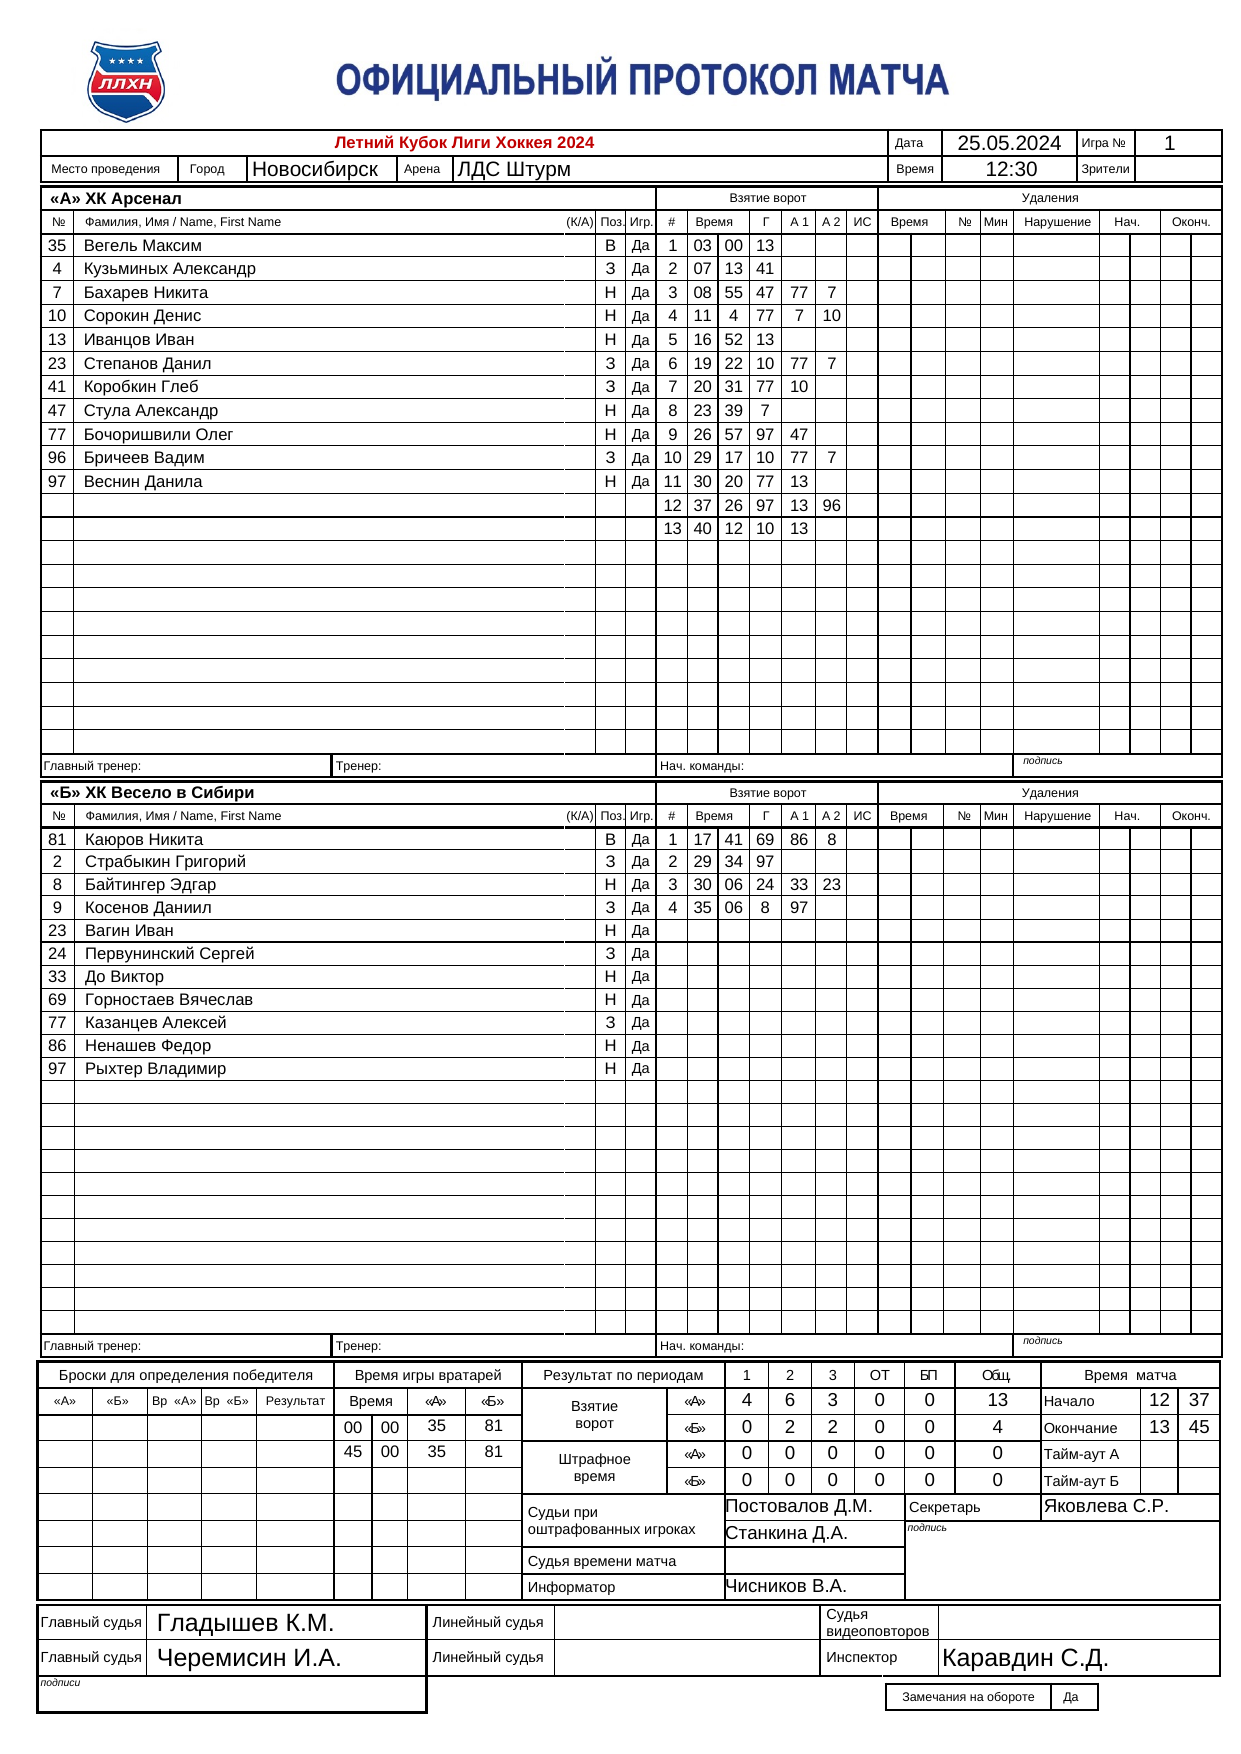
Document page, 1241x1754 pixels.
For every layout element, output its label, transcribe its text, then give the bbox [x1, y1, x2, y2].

table_cell Да [626, 328, 655, 351]
table_cell 1 [657, 235, 687, 256]
table_cell [42, 636, 73, 658]
table_header Удаления [879, 188, 1221, 209]
table_cell Линейный судья [428, 1606, 554, 1639]
table_cell [879, 1127, 910, 1149]
table_cell [1192, 1012, 1221, 1033]
table_cell [1161, 850, 1190, 872]
table_cell 00 [719, 235, 749, 256]
table_cell Страбыкин Григорий [75, 850, 564, 872]
table_cell [879, 659, 910, 682]
table_cell Вегель Максим [74, 235, 564, 256]
table_cell [1014, 659, 1099, 682]
table_cell [1161, 565, 1190, 587]
table_cell [1100, 281, 1129, 303]
table_cell Новосибирск [248, 157, 396, 181]
table_cell [750, 1035, 781, 1057]
table_cell [719, 1196, 749, 1218]
table_cell 77 [750, 376, 781, 398]
table_cell Фамилия, Имя / Name, First Name [75, 805, 565, 826]
table_cell [1131, 920, 1160, 941]
table_cell [719, 1219, 749, 1241]
table_cell [816, 920, 846, 941]
table_cell [912, 541, 945, 564]
table_cell Н [596, 989, 625, 1011]
table_cell З [596, 896, 625, 918]
table_cell [944, 1058, 980, 1079]
table_cell [1131, 989, 1160, 1011]
table_cell [1141, 1468, 1177, 1493]
table_cell [626, 612, 655, 634]
table_cell [981, 1127, 1013, 1149]
table_cell [847, 423, 877, 445]
table_cell [912, 399, 945, 422]
table_cell [1161, 494, 1190, 516]
table_cell [657, 1242, 687, 1264]
table_cell [912, 659, 945, 682]
table_cell [912, 565, 945, 587]
table_cell [565, 1150, 595, 1172]
table_cell [1161, 989, 1190, 1011]
table_cell [408, 1494, 465, 1520]
table_cell 31 [719, 376, 749, 398]
table_cell «А» [39, 1389, 92, 1413]
table_cell [1192, 305, 1221, 327]
table_cell [148, 1574, 201, 1599]
table_cell 33 [42, 966, 74, 987]
table_cell 4 [657, 896, 687, 918]
table_cell [565, 281, 595, 303]
table_cell [1014, 943, 1099, 964]
table_cell [750, 1150, 781, 1172]
table_cell [1100, 989, 1129, 1011]
table_cell 8 [657, 399, 687, 422]
table_cell [981, 612, 1013, 634]
table_cell [148, 1521, 201, 1546]
table_cell [981, 235, 1013, 256]
table_cell [1161, 352, 1190, 374]
table_cell [1161, 1288, 1190, 1310]
table_cell Рыхтер Владимир [75, 1058, 564, 1079]
table_cell [1131, 376, 1160, 398]
table_cell [946, 446, 980, 469]
table_cell Арена [398, 157, 452, 181]
table_cell [75, 1265, 564, 1287]
table_cell [1100, 1081, 1129, 1103]
table_cell [1014, 257, 1099, 280]
table_cell [782, 850, 815, 872]
table_cell 16 [688, 328, 717, 351]
table_cell [1161, 1058, 1190, 1079]
table_cell [782, 1150, 815, 1172]
table_cell [879, 1242, 910, 1264]
table_cell [74, 494, 564, 516]
table_cell [944, 966, 980, 987]
table_cell [1100, 1265, 1129, 1287]
table_cell [466, 1574, 521, 1599]
table_cell Нач. [1100, 805, 1160, 826]
table_cell [981, 1265, 1013, 1287]
table_cell [565, 1242, 595, 1264]
table_cell [1192, 541, 1221, 564]
table_cell [719, 1150, 749, 1172]
table_cell [719, 966, 749, 987]
table_cell [981, 730, 1013, 753]
table_cell [1014, 1265, 1099, 1287]
table_cell [981, 829, 1013, 849]
table_cell [202, 1416, 256, 1440]
table_cell [719, 1035, 749, 1057]
table_cell [883, 1677, 1220, 1681]
table_cell Нарушение [1014, 211, 1099, 233]
table_cell [981, 850, 1013, 872]
table_cell Н [596, 281, 625, 303]
table_cell [719, 943, 749, 964]
table_cell [816, 1012, 846, 1033]
table_cell [657, 1288, 687, 1310]
table_cell Станкина Д.А. [726, 1521, 904, 1546]
table_cell [1161, 1242, 1190, 1264]
table_cell [657, 636, 687, 658]
table_cell [148, 1468, 201, 1493]
table_cell [946, 257, 980, 280]
table_cell [944, 1288, 980, 1310]
table_cell [1100, 659, 1129, 682]
table_cell 81 [466, 1441, 521, 1467]
table_cell [1100, 829, 1129, 849]
table_cell Главный тренер: [42, 1335, 330, 1356]
table_cell 13 [719, 257, 749, 280]
table_cell «А» [408, 1389, 465, 1413]
table_cell [408, 1574, 465, 1599]
table_cell [1192, 494, 1221, 516]
table_cell [912, 423, 945, 445]
table_cell Судья времени матча [523, 1548, 724, 1573]
table_cell [657, 1265, 687, 1287]
table_cell 8 [750, 896, 781, 918]
table_cell [782, 1311, 815, 1333]
table_cell [657, 683, 687, 706]
table_cell 77 [782, 446, 815, 469]
table_cell 9 [42, 896, 74, 918]
table_cell 00 [373, 1441, 407, 1467]
table_cell [719, 1288, 749, 1310]
table_cell [1014, 920, 1099, 941]
table_cell Результат [257, 1389, 333, 1413]
table_cell Да [626, 989, 655, 1011]
table_cell [42, 565, 73, 587]
table_cell [847, 989, 877, 1011]
table_cell Гладышев К.М. [147, 1606, 425, 1639]
table_cell [1161, 829, 1190, 849]
table_cell Сорокин Денис [74, 305, 564, 327]
table_cell [1100, 707, 1129, 729]
table_cell [816, 683, 846, 706]
table_cell [657, 730, 687, 753]
table_cell [816, 850, 846, 872]
table_cell [719, 1265, 749, 1287]
table_cell 24 [750, 874, 781, 895]
table_cell 10 [750, 446, 781, 469]
table_cell 69 [42, 989, 74, 1011]
table_cell [782, 943, 815, 964]
table_cell [408, 1521, 465, 1546]
table_cell [981, 1219, 1013, 1241]
table_cell [816, 730, 846, 753]
table_cell [1014, 1288, 1099, 1310]
table_cell Город [179, 157, 246, 181]
table_header Летний Кубок Лиги Хоккея 2024 [42, 131, 887, 155]
table_cell [847, 588, 877, 611]
table_cell [565, 943, 595, 964]
table_cell [565, 966, 595, 987]
table_cell Место проведения [42, 157, 177, 181]
table_cell # [657, 805, 687, 826]
table_cell [1014, 446, 1099, 469]
table_cell [816, 328, 846, 351]
table_cell Веснин Данила [74, 470, 564, 493]
table_cell [1014, 588, 1099, 611]
table_cell [981, 423, 1013, 445]
table_cell [688, 943, 717, 964]
table_cell [1161, 1081, 1190, 1103]
table_cell [1161, 707, 1190, 729]
table_cell 24 [42, 943, 74, 964]
table_header Общ. [956, 1363, 1040, 1387]
table_cell 2 [812, 1415, 854, 1440]
table_cell [719, 541, 749, 564]
table_cell [847, 943, 877, 964]
table_cell [626, 588, 655, 611]
table_cell [879, 328, 910, 351]
table_cell [1161, 612, 1190, 634]
table_cell [555, 1606, 819, 1639]
table_cell 0 [905, 1415, 954, 1440]
table_cell Да [626, 850, 655, 872]
table_cell З [596, 352, 625, 374]
table_cell [912, 707, 945, 729]
table_cell [1100, 399, 1129, 422]
table_cell [74, 612, 564, 634]
table_cell [202, 1441, 256, 1467]
table_cell 97 [750, 850, 781, 872]
table_cell [847, 1265, 877, 1287]
table_header Взятие ворот [657, 188, 877, 209]
table_cell Да [626, 966, 655, 987]
table_cell «А» [668, 1389, 724, 1413]
table_cell [688, 989, 717, 1011]
table_cell Н [596, 399, 625, 422]
table_cell [944, 1104, 980, 1126]
table_cell 1 [657, 829, 687, 849]
table_cell [42, 1127, 74, 1149]
table_cell З [596, 1012, 625, 1033]
table_cell А 1 [782, 211, 815, 233]
table_cell [946, 305, 980, 327]
table_cell [1161, 470, 1190, 493]
table_cell [1192, 1035, 1221, 1057]
table_cell 0 [769, 1442, 811, 1467]
table_cell [657, 1012, 687, 1033]
table_cell [688, 1242, 717, 1264]
table_cell [257, 1494, 333, 1520]
table_cell [74, 683, 564, 706]
table_cell [1131, 730, 1160, 753]
table_cell [816, 257, 846, 280]
table_cell [879, 850, 910, 872]
table_cell 0 [855, 1389, 904, 1413]
table_cell [1131, 470, 1160, 493]
table_cell [912, 1173, 943, 1195]
table_cell [879, 352, 910, 374]
table_cell 20 [688, 376, 717, 398]
table_cell [750, 920, 781, 941]
table_cell [981, 943, 1013, 964]
table_header Броски для определения победителя [39, 1363, 333, 1387]
table_cell Н [596, 874, 625, 895]
table_cell Да [626, 352, 655, 374]
table_cell [93, 1547, 147, 1573]
table_cell 81 [466, 1416, 521, 1440]
table_header Игра № [1078, 131, 1134, 155]
table_cell [816, 1196, 846, 1218]
table_cell [1014, 1081, 1099, 1103]
table_cell 57 [719, 423, 749, 445]
table_cell № [944, 805, 980, 826]
table_cell [1161, 305, 1190, 327]
table_cell [782, 1104, 815, 1126]
table_cell [657, 1196, 687, 1218]
table_cell [946, 659, 980, 682]
table_cell [688, 565, 717, 587]
table_cell 96 [816, 494, 846, 516]
table_cell Да [626, 1035, 655, 1057]
table_cell [688, 1265, 717, 1287]
table_cell [75, 1127, 564, 1149]
table_cell [912, 1242, 943, 1264]
table_cell [816, 1288, 846, 1310]
table_cell [981, 281, 1013, 303]
table_cell [879, 966, 910, 987]
table_cell [42, 1196, 74, 1218]
table_cell [657, 659, 687, 682]
table_cell [847, 446, 877, 469]
table_cell [981, 518, 1013, 540]
table_cell [1131, 1196, 1160, 1218]
table_cell [847, 730, 877, 753]
table_cell [1161, 1196, 1190, 1218]
table_cell Инспектор [821, 1640, 938, 1675]
table_cell [912, 850, 943, 872]
table_cell [565, 1219, 595, 1241]
table_cell [466, 1468, 521, 1493]
table_cell 19 [688, 352, 717, 374]
table_cell [42, 518, 73, 540]
table_cell [688, 1173, 717, 1195]
table_cell [847, 707, 877, 729]
table_cell [1131, 612, 1160, 634]
table_cell [816, 399, 846, 422]
table_cell [946, 518, 980, 540]
table_cell 30 [688, 874, 717, 895]
table_cell [565, 565, 595, 587]
table_cell [912, 1104, 943, 1126]
table_cell [74, 636, 564, 658]
table_cell [1014, 1311, 1099, 1333]
table_cell [782, 920, 815, 941]
table_cell [816, 235, 846, 256]
table_cell [879, 518, 910, 540]
table_cell 10 [782, 376, 815, 398]
table_cell [944, 829, 980, 849]
table_cell Степанов Данил [74, 352, 564, 374]
table_cell [565, 1196, 595, 1218]
table_cell 47 [782, 423, 815, 445]
table_cell [1100, 920, 1129, 941]
table_cell [688, 966, 717, 987]
table_cell [879, 1104, 910, 1126]
table_cell [626, 1173, 655, 1195]
table_header Взятие ворот [657, 783, 877, 803]
table_cell [1131, 423, 1160, 445]
table_cell 47 [42, 399, 73, 422]
table_cell [1131, 1219, 1160, 1241]
table_cell [1100, 850, 1129, 872]
table_cell [816, 541, 846, 564]
table_cell [657, 1173, 687, 1195]
table_cell Да [626, 399, 655, 422]
table_cell [939, 1606, 1219, 1639]
table_cell [912, 683, 945, 706]
table_cell [912, 966, 943, 987]
table_cell 00 [335, 1416, 371, 1440]
table_cell [847, 1196, 877, 1218]
table_cell [39, 1574, 92, 1599]
table_cell [1192, 518, 1221, 540]
table_cell [879, 989, 910, 1011]
table_cell подпись [1014, 1335, 1221, 1356]
table_cell [912, 470, 945, 493]
table_cell Мин [981, 805, 1013, 826]
table_cell [626, 1150, 655, 1172]
table_cell [1161, 636, 1190, 658]
table_cell [1014, 1127, 1099, 1149]
table_cell Тайм-аут Б [1042, 1468, 1140, 1493]
table_cell 23 [688, 399, 717, 422]
table_cell [565, 612, 595, 634]
table_cell [257, 1521, 333, 1546]
table_cell [1131, 1242, 1160, 1264]
table_cell [42, 707, 73, 729]
table_cell [782, 1127, 815, 1149]
table_cell [816, 518, 846, 540]
table_cell [981, 1311, 1013, 1333]
table_cell № [42, 805, 74, 826]
table_cell [750, 1081, 781, 1103]
table_cell [1100, 235, 1129, 256]
table_cell [1100, 1219, 1129, 1241]
table_cell ИС [847, 211, 877, 233]
table_cell [1100, 1035, 1129, 1057]
table_cell [596, 707, 625, 729]
table_cell [816, 612, 846, 634]
table_cell [1161, 1311, 1190, 1333]
table_cell 96 [42, 446, 73, 469]
table_cell [688, 1219, 717, 1241]
table_cell В [596, 235, 625, 256]
table_cell Н [596, 1035, 625, 1057]
table_cell Да [626, 874, 655, 895]
table_cell 26 [688, 423, 717, 445]
table_cell [74, 707, 564, 729]
table_cell [750, 588, 781, 611]
table_cell [1014, 1219, 1099, 1241]
table_cell [565, 1265, 595, 1287]
table_cell [596, 518, 625, 540]
table_cell [847, 541, 877, 564]
table_cell 4 [956, 1415, 1040, 1440]
table_cell 0 [956, 1442, 1040, 1467]
table_cell 23 [816, 874, 846, 895]
table_header 2 [769, 1363, 811, 1387]
table_cell 86 [42, 1035, 74, 1057]
table_cell ИС [847, 805, 877, 826]
table_cell 6 [769, 1389, 811, 1413]
table_cell [1161, 1219, 1190, 1241]
table_cell [565, 707, 595, 729]
table_cell [42, 1219, 74, 1241]
table_cell [1161, 966, 1190, 987]
table_cell [565, 1311, 595, 1333]
table_cell [1014, 565, 1099, 587]
table_cell [596, 1196, 625, 1218]
table_cell З [596, 850, 625, 872]
table_cell [1179, 1441, 1219, 1467]
table_cell 37 [1179, 1389, 1219, 1413]
table_cell [946, 565, 980, 587]
table_cell 22 [719, 352, 749, 374]
table_cell Вр «А» [148, 1389, 201, 1413]
table_cell [1014, 683, 1099, 706]
table_cell [816, 376, 846, 398]
table_cell [782, 1288, 815, 1310]
table_cell [202, 1468, 256, 1493]
table_cell [657, 989, 687, 1011]
table_cell [816, 659, 846, 682]
table_cell 77 [42, 423, 73, 445]
table_cell [816, 896, 846, 918]
table_cell 12 [1141, 1389, 1177, 1413]
table_cell [1161, 588, 1190, 611]
table_cell «Б» [668, 1468, 724, 1493]
table_cell [688, 920, 717, 941]
table_header БП [905, 1363, 954, 1387]
table_cell [626, 541, 655, 564]
table_cell [202, 1494, 256, 1520]
table_cell [1161, 541, 1190, 564]
table_cell [1014, 376, 1099, 398]
table_cell [1192, 376, 1221, 398]
table_cell Да [626, 446, 655, 469]
table_cell [816, 707, 846, 729]
table_cell 97 [750, 423, 781, 445]
table_cell [816, 1265, 846, 1287]
table_cell [75, 1196, 564, 1218]
table_cell 0 [905, 1442, 954, 1467]
table_cell «А» [668, 1442, 724, 1467]
table_cell Время [879, 805, 943, 826]
table_cell [1131, 1081, 1160, 1103]
table_cell [1161, 328, 1190, 351]
table_cell [75, 1104, 564, 1126]
table_cell [42, 730, 73, 753]
table_cell [565, 328, 595, 351]
table_cell [1192, 446, 1221, 469]
table_cell [750, 659, 781, 682]
table_cell [335, 1468, 371, 1493]
table_cell [981, 966, 1013, 987]
table_cell [944, 1196, 980, 1218]
table_header Дата [889, 131, 941, 155]
table_cell [847, 1012, 877, 1033]
table_cell 7 [657, 376, 687, 398]
table_cell 10 [750, 518, 781, 540]
table_cell 3 [812, 1389, 854, 1413]
table_cell [847, 1150, 877, 1172]
table_cell [912, 989, 943, 1011]
table_cell [657, 541, 687, 564]
table_cell [912, 1150, 943, 1172]
table_cell [944, 943, 980, 964]
table_cell [1014, 352, 1099, 374]
table_cell [565, 399, 595, 422]
table_cell [42, 683, 73, 706]
table_cell [1100, 730, 1129, 753]
table_cell 45 [1179, 1415, 1219, 1440]
table_cell [1161, 399, 1190, 422]
table_cell Н [596, 920, 625, 941]
table_cell Секретарь [906, 1495, 1040, 1520]
table_cell З [596, 446, 625, 469]
table_cell [944, 989, 980, 1011]
table_cell [565, 1173, 595, 1195]
table_cell [1014, 1035, 1099, 1057]
table_cell Черемисин И.А. [147, 1640, 425, 1675]
table_cell [42, 1104, 74, 1126]
table_cell # [657, 211, 687, 233]
table_cell [93, 1416, 147, 1440]
table_cell 10 [816, 305, 846, 327]
table_cell [946, 612, 980, 634]
table_cell [626, 1311, 655, 1333]
table_cell 08 [688, 281, 717, 303]
table_cell [912, 943, 943, 964]
table_cell [1161, 730, 1190, 753]
table_cell [879, 896, 910, 918]
table_cell Нач. команды: [657, 755, 1012, 776]
table_cell [847, 1104, 877, 1126]
table_cell Поз. [596, 805, 625, 826]
table_cell (К/А) [565, 805, 595, 826]
table_cell [847, 257, 877, 280]
table_cell [1131, 1265, 1160, 1287]
table_cell 7 [782, 305, 815, 327]
table_cell [719, 636, 749, 658]
table_cell [719, 707, 749, 729]
table_cell [912, 1265, 943, 1287]
table_cell [944, 1219, 980, 1241]
table_cell [657, 1081, 687, 1103]
table_cell [1131, 446, 1160, 469]
table_cell [1100, 966, 1129, 987]
table_cell [782, 707, 815, 729]
table_cell [565, 1081, 595, 1103]
table_cell Бочоришвили Олег [74, 423, 564, 445]
table_cell Судья видеоповторов [821, 1606, 938, 1639]
table_cell Фамилия, Имя / Name, First Name [74, 211, 565, 233]
table_cell [719, 659, 749, 682]
table_cell [257, 1441, 333, 1467]
table_cell [1192, 1058, 1221, 1079]
table_cell [1161, 874, 1190, 895]
table_cell [782, 1081, 815, 1103]
table_cell [1100, 896, 1129, 918]
table_cell [1100, 1311, 1129, 1333]
table_cell [565, 541, 595, 564]
table_cell 12 [719, 518, 749, 540]
table_cell [1014, 328, 1099, 351]
table_cell [912, 636, 945, 658]
table_header Время матча [1042, 1363, 1219, 1387]
table_cell 4 [719, 305, 749, 327]
table_cell [1100, 446, 1129, 469]
table_cell [946, 730, 980, 753]
table_cell «Б» [668, 1415, 724, 1440]
table_cell [688, 612, 717, 634]
table_cell Время [335, 1389, 407, 1413]
table_cell [750, 612, 781, 634]
table_cell [1192, 966, 1221, 987]
table_cell [1192, 636, 1221, 658]
table_cell [39, 1494, 92, 1520]
table_cell 35 [408, 1441, 465, 1467]
table_cell [565, 588, 595, 611]
table_cell [93, 1468, 147, 1493]
table_cell 7 [816, 281, 846, 303]
table_cell [750, 943, 781, 964]
table_cell 47 [750, 281, 781, 303]
table_cell [782, 1058, 815, 1079]
table_cell [596, 636, 625, 658]
table_cell 35 [408, 1416, 465, 1440]
table_cell № [946, 211, 980, 233]
table_cell [1131, 328, 1160, 351]
table_cell 40 [688, 518, 717, 540]
table_cell [1131, 683, 1160, 706]
table_cell [148, 1494, 201, 1520]
table_cell Взятие ворот [523, 1389, 666, 1440]
table_cell [944, 896, 980, 918]
table_cell [626, 494, 655, 516]
table_cell [565, 850, 595, 872]
table_cell [1192, 235, 1221, 256]
table_cell [1131, 1173, 1160, 1195]
table_cell [912, 376, 945, 398]
table_cell 0 [905, 1468, 954, 1493]
table_cell [750, 1196, 781, 1218]
table_cell 41 [719, 829, 749, 849]
table_cell [1131, 874, 1160, 895]
table_cell [782, 257, 815, 280]
table_cell [1141, 1441, 1177, 1467]
table_cell [596, 1150, 625, 1172]
table_cell [657, 612, 687, 634]
table_cell 52 [719, 328, 749, 351]
table_cell 7 [42, 281, 73, 303]
table_cell Горностаев Вячеслав [75, 989, 564, 1011]
table_cell [657, 588, 687, 611]
table_cell [750, 1012, 781, 1033]
table_cell [657, 1058, 687, 1079]
table_cell [688, 1150, 717, 1172]
table_cell [1100, 1104, 1129, 1126]
table_cell [657, 707, 687, 729]
table_cell [1161, 1104, 1190, 1126]
table_cell 10 [657, 446, 687, 469]
table_cell [946, 470, 980, 493]
table_header ОТ [855, 1363, 904, 1387]
table_cell Да [626, 305, 655, 327]
table_cell [750, 1058, 781, 1079]
table_cell [626, 1288, 655, 1310]
table_cell 45 [335, 1441, 371, 1467]
table_cell [879, 305, 910, 327]
table_cell [626, 1081, 655, 1103]
table_cell [596, 612, 625, 634]
table_cell [1014, 541, 1099, 564]
table_cell 77 [750, 305, 781, 327]
table_cell [626, 707, 655, 729]
table_cell [782, 1196, 815, 1218]
table_cell [1131, 1127, 1160, 1149]
table_cell [719, 683, 749, 706]
table_cell А 1 [782, 805, 815, 826]
table_cell [1192, 829, 1221, 849]
table_cell [1131, 1150, 1160, 1172]
table_cell [1100, 1150, 1129, 1172]
table_cell [1131, 399, 1160, 422]
table_cell [879, 1081, 910, 1103]
table_cell 3 [657, 874, 687, 895]
table_cell [688, 707, 717, 729]
table_cell [912, 896, 943, 918]
table_cell [1192, 612, 1221, 634]
table_cell 41 [750, 257, 781, 280]
table_cell [42, 1311, 74, 1333]
table_header Замечания на обороте [887, 1685, 1050, 1709]
table_cell [1100, 376, 1129, 398]
table_cell [1100, 1127, 1129, 1149]
table_cell [912, 829, 943, 849]
table_cell [981, 305, 1013, 327]
table_cell [1131, 829, 1160, 849]
table_cell [847, 399, 877, 422]
table_cell [912, 588, 945, 611]
table_cell [1161, 1265, 1190, 1287]
table_cell [565, 874, 595, 895]
table_cell [782, 399, 815, 422]
table_cell [879, 470, 910, 493]
table_cell [782, 612, 815, 634]
table_cell [1100, 874, 1129, 895]
table_cell [879, 1058, 910, 1079]
table_cell [657, 966, 687, 987]
table_cell Главный тренер: [42, 755, 330, 776]
table_cell [944, 1012, 980, 1033]
table_cell [1161, 1173, 1190, 1195]
table_cell [257, 1547, 333, 1573]
table_cell [879, 1288, 910, 1310]
table_cell [782, 1242, 815, 1264]
table_cell Байтингер Эдгар [75, 874, 564, 895]
table_cell [148, 1547, 201, 1573]
table_cell 4 [42, 257, 73, 280]
table_cell [912, 281, 945, 303]
table_cell [1192, 1311, 1221, 1333]
table_cell [782, 541, 815, 564]
table_cell [782, 235, 815, 256]
table_cell 3 [657, 281, 687, 303]
table_cell [1014, 399, 1099, 422]
table_cell 13 [42, 328, 73, 351]
table_cell [847, 1242, 877, 1264]
table_cell [981, 399, 1013, 422]
table_cell Время [688, 805, 749, 826]
table_cell [981, 1104, 1013, 1126]
table_cell [565, 235, 595, 256]
table_cell [912, 920, 943, 941]
table_cell [596, 1265, 625, 1287]
table_cell [626, 1127, 655, 1149]
table_cell [981, 1058, 1013, 1079]
table_cell [626, 518, 655, 540]
table_cell [719, 1173, 749, 1195]
table_cell 81 [42, 829, 74, 849]
table_cell [1014, 281, 1099, 303]
table_cell [373, 1547, 407, 1573]
table_cell [555, 1640, 819, 1675]
table_cell 06 [719, 896, 749, 918]
table_cell [816, 1058, 846, 1079]
table_cell [565, 1058, 595, 1079]
table_cell [847, 328, 877, 351]
table_cell З [596, 943, 625, 964]
table_cell [1192, 1219, 1221, 1241]
table_cell [1192, 1288, 1221, 1310]
table_cell [1192, 1127, 1221, 1149]
table_cell 69 [750, 829, 781, 849]
table_cell [946, 494, 980, 516]
table_cell [42, 612, 73, 634]
table_cell [912, 1196, 943, 1218]
table_cell [466, 1547, 521, 1573]
table_cell [750, 636, 781, 658]
table_cell [726, 1548, 904, 1573]
table_cell 9 [657, 423, 687, 445]
table_cell [626, 1104, 655, 1126]
table_cell [750, 1127, 781, 1149]
table_cell [1192, 1104, 1221, 1126]
table_cell [1014, 1242, 1099, 1264]
table_cell А 2 [816, 211, 846, 233]
table_cell [1161, 423, 1190, 445]
table_cell [1100, 305, 1129, 327]
table_cell 00 [373, 1416, 407, 1440]
table_cell [565, 494, 595, 516]
table_cell 7 [816, 446, 846, 469]
table_cell [596, 1173, 625, 1195]
table_cell [1100, 328, 1129, 351]
table_cell [1100, 612, 1129, 634]
table_cell [1099, 1682, 1220, 1711]
table_cell [946, 281, 980, 303]
table_cell [981, 1242, 1013, 1264]
table_cell 0 [855, 1415, 904, 1440]
table_cell [750, 1265, 781, 1287]
table_cell [946, 352, 980, 374]
table_cell Поз. [596, 211, 625, 233]
table_cell 13 [1141, 1415, 1177, 1440]
table_cell 13 [750, 235, 781, 256]
table_cell [816, 1081, 846, 1103]
table_cell [847, 920, 877, 941]
table_cell [847, 896, 877, 918]
table_cell [1131, 707, 1160, 729]
table_cell [1014, 730, 1099, 753]
table_cell [750, 1219, 781, 1241]
table_cell [879, 588, 910, 611]
table_cell [981, 1150, 1013, 1172]
table_cell [1014, 636, 1099, 658]
table_cell Иванцов Иван [74, 328, 564, 351]
table_cell [688, 1012, 717, 1033]
table_cell [879, 943, 910, 964]
table_cell [1100, 943, 1129, 964]
table_cell 23 [42, 352, 73, 374]
table_cell подпись [1014, 755, 1221, 776]
table_cell Кузьминых Александр [74, 257, 564, 280]
table_cell [782, 1219, 815, 1241]
table_cell [750, 1104, 781, 1126]
table_cell [719, 612, 749, 634]
table_cell [912, 874, 943, 895]
table_cell [1131, 235, 1160, 256]
table_cell 35 [688, 896, 717, 918]
table_cell Яковлева С.Р. [1042, 1495, 1219, 1520]
table_cell [981, 257, 1013, 280]
table_cell [981, 328, 1013, 351]
table_cell З [596, 376, 625, 398]
table_cell [75, 1219, 564, 1241]
table_cell [1100, 1012, 1129, 1033]
table_cell [335, 1494, 371, 1520]
table_cell [847, 612, 877, 634]
table_cell [946, 328, 980, 351]
table_cell [847, 235, 877, 256]
table_cell [1100, 470, 1129, 493]
table_cell [879, 1196, 910, 1218]
table_cell [719, 565, 749, 587]
table_cell [944, 1173, 980, 1195]
table_cell [1161, 1127, 1190, 1149]
table_cell [1192, 1081, 1221, 1103]
table_cell 77 [782, 281, 815, 303]
table_cell [1100, 518, 1129, 540]
table_cell [750, 730, 781, 753]
table_cell [1014, 494, 1099, 516]
table_cell [657, 1104, 687, 1126]
table_cell 23 [42, 920, 74, 941]
table_cell [257, 1574, 333, 1599]
table_cell 35 [42, 235, 73, 256]
table_cell [626, 1219, 655, 1241]
table_cell Главный судья [39, 1606, 146, 1639]
table_cell Время [889, 157, 941, 181]
table_cell [1100, 636, 1129, 658]
table_cell [1192, 989, 1221, 1011]
table_cell [1014, 612, 1099, 634]
table_cell Оконч. [1161, 211, 1221, 233]
table_cell [946, 707, 980, 729]
table_cell Да [626, 1058, 655, 1079]
table_cell [1161, 683, 1190, 706]
table_cell [719, 1311, 749, 1333]
table_cell [596, 730, 625, 753]
table_cell [981, 446, 1013, 469]
table_cell [1192, 352, 1221, 374]
table_cell [946, 588, 980, 611]
table_cell [981, 1035, 1013, 1057]
table_cell [946, 683, 980, 706]
table_cell [257, 1416, 333, 1440]
table_cell Начало [1042, 1389, 1140, 1413]
table_cell Н [596, 305, 625, 327]
table_cell [1161, 1012, 1190, 1033]
table_cell [565, 423, 595, 445]
table_cell Нач. команды: [657, 1335, 1012, 1356]
table_cell [1100, 541, 1129, 564]
table_cell Окончание [1042, 1415, 1140, 1440]
table_cell [688, 588, 717, 611]
table_cell ЛДС Штурм [454, 157, 887, 181]
table_cell [428, 1677, 882, 1711]
table_cell [1100, 683, 1129, 706]
table_cell [1014, 305, 1099, 327]
table_cell 0 [726, 1442, 768, 1467]
table_cell [1192, 470, 1221, 493]
table_cell [565, 470, 595, 493]
table_cell [782, 659, 815, 682]
table_cell [1192, 683, 1221, 706]
table_cell [719, 1127, 749, 1149]
table_cell [1161, 257, 1190, 280]
table_cell [912, 1012, 943, 1033]
table_cell [782, 683, 815, 706]
table_cell [1161, 943, 1190, 964]
table_cell [335, 1574, 371, 1599]
table_cell Линейный судья [428, 1640, 554, 1675]
table_cell [688, 1196, 717, 1218]
table_cell [1131, 896, 1160, 918]
table_cell [1131, 305, 1160, 327]
table_cell [74, 565, 564, 587]
table_cell 0 [812, 1442, 854, 1467]
table_cell [782, 328, 815, 351]
table_cell [596, 1219, 625, 1241]
table_cell Да [626, 235, 655, 256]
table_cell [688, 636, 717, 658]
table_cell [1192, 1173, 1221, 1195]
table_cell [944, 874, 980, 895]
table_cell [1136, 157, 1221, 181]
table_cell [42, 1150, 74, 1172]
table_cell [565, 376, 595, 398]
table_cell [719, 588, 749, 611]
table_cell Да [626, 423, 655, 445]
table_cell [1014, 235, 1099, 256]
table_cell [202, 1547, 256, 1573]
table_cell Да [626, 1012, 655, 1033]
table_cell [847, 829, 877, 849]
table_cell [879, 423, 910, 445]
table_cell [912, 518, 945, 540]
table_cell [944, 1150, 980, 1172]
table_cell [1192, 1196, 1221, 1218]
table_cell [981, 683, 1013, 706]
table_cell [39, 1441, 92, 1467]
table_cell [688, 1127, 717, 1149]
table_cell [93, 1494, 147, 1520]
table_cell [565, 446, 595, 469]
table_cell Коробкин Глеб [74, 376, 564, 398]
table_cell [1161, 446, 1190, 469]
table_cell [847, 376, 877, 398]
table_cell [946, 376, 980, 398]
table_cell Да [626, 896, 655, 918]
table_cell [847, 565, 877, 587]
table_cell Тренер: [333, 1335, 655, 1356]
table_cell [75, 1311, 564, 1333]
table_cell [1192, 659, 1221, 682]
table_cell [565, 1288, 595, 1310]
table_cell [596, 659, 625, 682]
table_cell [39, 1521, 92, 1546]
table_cell [1192, 1150, 1221, 1172]
table_cell Г [750, 805, 781, 826]
table_cell 30 [688, 470, 717, 493]
table_cell [1131, 1058, 1160, 1079]
table_cell [657, 565, 687, 587]
table_cell [688, 1058, 717, 1079]
table_cell [847, 1288, 877, 1310]
table_cell [1161, 1035, 1190, 1057]
table_cell В [596, 829, 625, 849]
table_cell [944, 1242, 980, 1264]
table_cell [596, 1242, 625, 1264]
table_cell [912, 352, 945, 374]
table_cell [847, 874, 877, 895]
table_cell [1161, 1150, 1190, 1172]
table_cell 07 [688, 257, 717, 280]
table_cell [1131, 636, 1160, 658]
table_cell [657, 1219, 687, 1241]
table_cell 11 [688, 305, 717, 327]
table_cell [1192, 1265, 1221, 1287]
table_cell 77 [782, 352, 815, 374]
table_cell [1131, 659, 1160, 682]
table_cell [912, 1311, 943, 1333]
table_cell [688, 1311, 717, 1333]
table_cell [1192, 943, 1221, 964]
table_cell [39, 1468, 92, 1493]
table_cell [626, 1196, 655, 1218]
table_cell Вагин Иван [75, 920, 564, 941]
table_cell [202, 1521, 256, 1546]
table_cell [1131, 1288, 1160, 1310]
table_cell Ненашев Федор [75, 1035, 564, 1057]
table_cell [75, 1288, 564, 1310]
table_cell [879, 874, 910, 895]
table_cell [257, 1468, 333, 1493]
table_cell Время [688, 211, 749, 233]
table_cell [75, 1150, 564, 1172]
table_cell [944, 1265, 980, 1287]
table_cell [879, 730, 910, 753]
table_cell [565, 920, 595, 941]
table_cell [596, 1311, 625, 1333]
table_cell [335, 1547, 371, 1573]
table_cell Штрафное время [523, 1442, 666, 1493]
table_header 25.05.2024 [943, 131, 1076, 155]
table_cell 2 [657, 257, 687, 280]
table_cell [565, 636, 595, 658]
table_cell [946, 423, 980, 445]
table_cell [42, 494, 73, 516]
table_cell [782, 989, 815, 1011]
table_cell [565, 1012, 595, 1033]
table_cell [719, 1012, 749, 1033]
table_cell [946, 636, 980, 658]
table_cell [912, 494, 945, 516]
table_cell [912, 305, 945, 327]
table_cell [847, 1058, 877, 1079]
table_cell [944, 1127, 980, 1149]
table_cell [1192, 850, 1221, 872]
table_cell [782, 966, 815, 987]
table_cell [912, 730, 945, 753]
table_cell [816, 943, 846, 964]
table_cell [981, 896, 1013, 918]
table_cell [42, 1242, 74, 1264]
table_cell [946, 399, 980, 422]
table_cell 17 [688, 829, 717, 849]
table_cell 13 [782, 518, 815, 540]
table_cell [1100, 1173, 1129, 1195]
table_cell [782, 588, 815, 611]
table_cell [626, 636, 655, 658]
table_cell [1161, 235, 1190, 256]
table_cell [657, 943, 687, 964]
table_cell Каюров Никита [75, 829, 564, 849]
table_cell [1100, 423, 1129, 445]
table_cell [981, 352, 1013, 374]
table_cell [879, 541, 910, 564]
table_cell 13 [657, 518, 687, 540]
table_cell [1192, 399, 1221, 422]
table_cell Нарушение [1014, 805, 1099, 826]
table_cell Бахарев Никита [74, 281, 564, 303]
table_cell 11 [657, 470, 687, 493]
table_cell [93, 1441, 147, 1467]
table_cell [981, 1288, 1013, 1310]
table_cell Игр. [626, 211, 655, 233]
table_cell [750, 1242, 781, 1264]
table_cell [75, 1173, 564, 1195]
table_cell [912, 1127, 943, 1149]
table_cell З [596, 257, 625, 280]
table_cell [1100, 1242, 1129, 1264]
table_cell 8 [42, 874, 74, 895]
table_cell [750, 989, 781, 1011]
table_cell [1014, 966, 1099, 987]
table_cell Судьи при оштрафованных игроках [523, 1495, 724, 1546]
table_cell [912, 446, 945, 469]
table_cell [1161, 920, 1190, 941]
table_cell [981, 1173, 1013, 1195]
table_cell Стула Александр [74, 399, 564, 422]
table_cell [626, 1242, 655, 1264]
table_cell [1014, 1196, 1099, 1218]
table_cell [1161, 518, 1190, 540]
table_cell [1192, 874, 1221, 895]
table_cell [1192, 920, 1221, 941]
table_cell [1131, 518, 1160, 540]
table_cell [75, 1081, 564, 1103]
table_cell [1131, 1311, 1160, 1333]
table_cell [42, 1081, 74, 1103]
table_cell Да [626, 943, 655, 964]
table_cell Бричеев Вадим [74, 446, 564, 469]
table_cell 2 [42, 850, 74, 872]
table_cell [879, 1265, 910, 1287]
table_cell [596, 588, 625, 611]
table_cell 10 [750, 352, 781, 374]
table_cell [944, 920, 980, 941]
table_cell [1161, 281, 1190, 303]
table_cell [847, 470, 877, 493]
table_cell [565, 730, 595, 753]
table_cell 13 [956, 1389, 1040, 1413]
table_cell А 2 [816, 805, 846, 826]
table_cell [750, 565, 781, 587]
table_cell [1014, 1104, 1099, 1126]
table_cell [42, 1173, 74, 1195]
table_cell 77 [42, 1012, 74, 1033]
table_cell [688, 541, 717, 564]
table_cell [626, 730, 655, 753]
table_cell 97 [42, 1058, 74, 1079]
table_cell [879, 1219, 910, 1241]
table_cell [912, 1288, 943, 1310]
table_cell [782, 1035, 815, 1057]
table_cell [944, 1311, 980, 1333]
table_cell [719, 730, 749, 753]
table_cell 13 [750, 328, 781, 351]
table_cell [1014, 1012, 1099, 1033]
table_cell Да [626, 281, 655, 303]
table_cell 55 [719, 281, 749, 303]
table_cell [565, 1127, 595, 1149]
table_cell [750, 541, 781, 564]
table_cell [1192, 730, 1221, 753]
picture [5, 28, 1179, 129]
table_cell [596, 541, 625, 564]
table_cell 7 [816, 352, 846, 374]
table_cell [1131, 943, 1160, 964]
table_cell [879, 399, 910, 422]
table_cell 0 [726, 1468, 768, 1493]
table_cell [782, 636, 815, 658]
table_cell [816, 1311, 846, 1333]
table_cell Г [750, 211, 781, 233]
table_cell [596, 1127, 625, 1149]
table_cell Главный судья [39, 1640, 146, 1675]
table_cell [1131, 494, 1160, 516]
table_cell [74, 659, 564, 682]
table_cell [657, 1035, 687, 1057]
table_cell [879, 1173, 910, 1195]
table_cell № [42, 211, 73, 233]
table_cell [626, 565, 655, 587]
table_cell [847, 494, 877, 516]
table_cell [74, 518, 564, 540]
table_cell Время [879, 211, 945, 233]
table_cell 20 [719, 470, 749, 493]
table_cell Тайм-аут А [1042, 1441, 1140, 1467]
table_cell [657, 920, 687, 941]
table_cell [912, 1219, 943, 1241]
table_cell [1192, 896, 1221, 918]
table_header 1 [1136, 131, 1221, 155]
table_cell [596, 1288, 625, 1310]
table_cell [1161, 659, 1190, 682]
table_cell [1014, 518, 1099, 540]
table_cell [912, 612, 945, 634]
table_cell [1161, 376, 1190, 398]
table_header Да [1052, 1685, 1097, 1709]
table_cell [74, 588, 564, 611]
table_cell [981, 874, 1013, 895]
table_cell [688, 683, 717, 706]
table_cell [1131, 281, 1160, 303]
table_cell [1161, 896, 1190, 918]
table_cell Косенов Даниил [75, 896, 564, 918]
table_cell [1192, 588, 1221, 611]
table_cell Н [596, 966, 625, 987]
table_cell [93, 1521, 147, 1546]
table_cell [750, 966, 781, 987]
table_cell [39, 1547, 92, 1573]
table_cell [912, 1081, 943, 1103]
table_cell [408, 1468, 465, 1493]
table_cell [565, 257, 595, 280]
table_cell [946, 541, 980, 564]
table_cell [1014, 1058, 1099, 1079]
table_cell [1192, 565, 1221, 587]
table_cell Постовалов Д.М. [726, 1495, 904, 1520]
table_cell [202, 1574, 256, 1599]
table_cell 03 [688, 235, 717, 256]
table_cell [565, 1104, 595, 1126]
table_cell 34 [719, 850, 749, 872]
table_cell [750, 707, 781, 729]
table_cell подписи [39, 1677, 425, 1711]
table_cell [816, 636, 846, 658]
table_cell 2 [769, 1415, 811, 1440]
table_cell [879, 636, 910, 658]
table_cell [1192, 423, 1221, 445]
table_cell [148, 1441, 201, 1467]
table_cell [912, 1035, 943, 1057]
table_cell [373, 1494, 407, 1520]
table_header «Б» ХК Весело в Сибири [42, 783, 655, 803]
table_cell [565, 683, 595, 706]
table_cell 12:30 [943, 157, 1076, 181]
table_cell [657, 1150, 687, 1172]
table_cell [1014, 470, 1099, 493]
table_cell [565, 989, 595, 1011]
table_cell [847, 1035, 877, 1057]
table_cell [42, 1265, 74, 1287]
table_cell [1100, 565, 1129, 587]
table_cell [782, 565, 815, 587]
table_header Удаления [879, 783, 1221, 803]
table_cell [847, 352, 877, 374]
table_cell [42, 659, 73, 682]
table_cell 06 [719, 874, 749, 895]
table_cell [879, 612, 910, 634]
table_cell [1131, 352, 1160, 374]
table_cell [1014, 989, 1099, 1011]
table_cell [688, 1104, 717, 1126]
table_cell [626, 1265, 655, 1287]
table_cell [719, 1104, 749, 1126]
table_cell [879, 446, 910, 469]
table_cell [1100, 588, 1129, 611]
table_cell (К/А) [565, 211, 595, 233]
table_cell 41 [42, 376, 73, 398]
table_cell [39, 1416, 92, 1440]
table_cell [626, 683, 655, 706]
table_cell подпись [906, 1522, 1219, 1599]
table_cell [944, 1081, 980, 1103]
table_cell [657, 1127, 687, 1149]
table_cell [42, 541, 73, 564]
table_header Время игры вратарей [335, 1363, 521, 1387]
table_cell [565, 518, 595, 540]
table_cell 0 [956, 1468, 1040, 1493]
table_cell [1014, 896, 1099, 918]
table_cell [879, 257, 910, 280]
table_cell 0 [812, 1468, 854, 1493]
table_cell [719, 1058, 749, 1079]
table_cell «Б» [93, 1389, 147, 1413]
table_cell [657, 1311, 687, 1333]
table_cell [847, 281, 877, 303]
table_cell [879, 376, 910, 398]
table_cell [879, 565, 910, 587]
table_cell 2 [657, 850, 687, 872]
table_cell До Виктор [75, 966, 564, 987]
table_cell [719, 989, 749, 1011]
table_cell [1100, 1058, 1129, 1079]
table_cell [688, 1081, 717, 1103]
table_cell [719, 1242, 749, 1264]
table_cell [981, 541, 1013, 564]
table_cell 97 [782, 896, 815, 918]
table_cell Н [596, 328, 625, 351]
table_cell [879, 1311, 910, 1333]
table_cell [1131, 588, 1160, 611]
table_cell [1192, 257, 1221, 280]
table_cell [719, 1081, 749, 1103]
table_cell [879, 1150, 910, 1172]
table_header 1 [726, 1363, 768, 1387]
table_cell [816, 1219, 846, 1241]
table_cell Каравдин С.Д. [939, 1640, 1219, 1675]
table_cell Чисников В.А. [726, 1575, 904, 1599]
table_cell [816, 565, 846, 587]
table_cell [847, 636, 877, 658]
table_cell [879, 920, 910, 941]
table_cell [782, 730, 815, 753]
table_cell [750, 1311, 781, 1333]
table_cell [981, 659, 1013, 682]
table_cell [373, 1574, 407, 1599]
table_cell [879, 494, 910, 516]
table_cell Первунинский Сергей [75, 943, 564, 964]
table_cell [750, 1288, 781, 1310]
table_cell [847, 1311, 877, 1333]
table_cell [879, 829, 910, 849]
table_cell [565, 829, 595, 849]
table_cell [42, 1288, 74, 1310]
table_cell [565, 352, 595, 374]
table_cell [1131, 1012, 1160, 1033]
table_cell [1100, 257, 1129, 280]
table_cell 17 [719, 446, 749, 469]
table_cell Да [626, 470, 655, 493]
table_cell 13 [782, 494, 815, 516]
table_cell [847, 850, 877, 872]
table_cell [782, 1012, 815, 1033]
table_cell [816, 966, 846, 987]
table_cell [944, 850, 980, 872]
table_cell [688, 1288, 717, 1310]
table_cell [148, 1416, 201, 1440]
table_cell [1100, 494, 1129, 516]
table_header Результат по периодам [523, 1363, 724, 1387]
table_cell [879, 281, 910, 303]
table_cell [981, 588, 1013, 611]
table_cell [816, 1150, 846, 1172]
table_cell [816, 1127, 846, 1149]
table_cell [1014, 874, 1099, 895]
table_cell Казанцев Алексей [75, 1012, 564, 1033]
table_cell [688, 659, 717, 682]
table_cell [1100, 1288, 1129, 1310]
table_cell [847, 1081, 877, 1103]
table_cell [596, 1104, 625, 1126]
table_cell [782, 1265, 815, 1287]
table_cell Мин [981, 211, 1013, 233]
table_cell [373, 1468, 407, 1493]
table_cell [688, 730, 717, 753]
table_cell [1014, 829, 1099, 849]
table_cell [1131, 541, 1160, 564]
table_cell [879, 235, 910, 256]
table_cell 4 [726, 1389, 768, 1413]
table_cell [816, 1035, 846, 1057]
table_cell Да [626, 829, 655, 849]
table_cell [1131, 1104, 1160, 1126]
table_cell [565, 896, 595, 918]
table_cell [782, 1173, 815, 1195]
table_cell [816, 588, 846, 611]
table_cell [981, 1081, 1013, 1103]
table_cell Тренер: [333, 755, 655, 776]
table_cell [719, 920, 749, 941]
table_header «А» ХК Арсенал [42, 188, 655, 209]
table_cell [879, 707, 910, 729]
table_cell [816, 989, 846, 1011]
table_cell [1014, 707, 1099, 729]
table_cell [981, 989, 1013, 1011]
table_cell 12 [657, 494, 687, 516]
table_cell [981, 636, 1013, 658]
table_cell [1014, 850, 1099, 872]
table_cell [981, 707, 1013, 729]
table_cell 97 [42, 470, 73, 493]
table_cell Вр «Б» [202, 1389, 256, 1413]
table_cell [1100, 352, 1129, 374]
table_cell [1192, 328, 1221, 351]
table_cell Нач. [1100, 211, 1160, 233]
table_cell 8 [816, 829, 846, 849]
table_cell [816, 1242, 846, 1264]
table_cell 37 [688, 494, 717, 516]
table_header 3 [812, 1363, 854, 1387]
table_cell [847, 1127, 877, 1149]
table_cell Оконч. [1161, 805, 1221, 826]
table_cell [816, 1173, 846, 1195]
table_cell 0 [769, 1468, 811, 1493]
table_cell [1131, 565, 1160, 587]
table_cell [1192, 1242, 1221, 1264]
table_cell [912, 235, 945, 256]
table_cell [1192, 707, 1221, 729]
table_cell [981, 1012, 1013, 1033]
table_cell [596, 1081, 625, 1103]
table_cell 0 [726, 1415, 768, 1440]
table_cell 97 [750, 494, 781, 516]
table_cell [981, 1196, 1013, 1218]
table_cell 0 [855, 1442, 904, 1467]
table_cell [373, 1521, 407, 1546]
table_cell [981, 920, 1013, 941]
table_cell [981, 565, 1013, 587]
table_cell [847, 966, 877, 987]
table_cell 5 [657, 328, 687, 351]
table_cell [946, 235, 980, 256]
table_cell [1179, 1468, 1219, 1493]
table_cell [408, 1547, 465, 1573]
table_cell [944, 1035, 980, 1057]
table_cell 0 [855, 1468, 904, 1493]
table_cell [565, 1035, 595, 1057]
table_cell [1131, 257, 1160, 280]
table_cell Зрители [1078, 157, 1134, 181]
table_cell [466, 1521, 521, 1546]
table_cell [1192, 281, 1221, 303]
table_cell [750, 1173, 781, 1195]
table_cell [847, 1173, 877, 1195]
table_cell [466, 1494, 521, 1520]
table_cell [847, 518, 877, 540]
table_cell [75, 1242, 564, 1264]
table_cell [596, 565, 625, 587]
table_cell [912, 257, 945, 280]
table_cell [1014, 1150, 1099, 1172]
table_cell [912, 1058, 943, 1079]
table_cell [750, 683, 781, 706]
table_cell [74, 730, 564, 753]
table_cell Да [626, 920, 655, 941]
table_cell [981, 494, 1013, 516]
table_cell [1014, 1173, 1099, 1195]
table_cell [847, 659, 877, 682]
table_cell [1014, 423, 1099, 445]
table_cell [879, 1035, 910, 1057]
table_cell [565, 305, 595, 327]
table_cell 29 [688, 850, 717, 872]
table_cell [74, 541, 564, 564]
table_cell [879, 683, 910, 706]
table_cell Информатор [523, 1575, 724, 1599]
table_cell [42, 588, 73, 611]
table_cell 6 [657, 352, 687, 374]
table_cell Игр. [626, 805, 655, 826]
table_cell Н [596, 1058, 625, 1079]
table_cell [816, 470, 846, 493]
table_cell [816, 423, 846, 445]
table_cell «Б » [466, 1389, 521, 1413]
table_cell [981, 470, 1013, 493]
table_cell [981, 376, 1013, 398]
table_cell [816, 1104, 846, 1126]
table_cell 0 [905, 1389, 954, 1413]
table_cell 26 [719, 494, 749, 516]
table_cell [847, 1219, 877, 1241]
table_cell [847, 683, 877, 706]
table_cell [847, 305, 877, 327]
table_cell [565, 659, 595, 682]
table_cell Н [596, 470, 625, 493]
table_cell 4 [657, 305, 687, 327]
table_cell [688, 1035, 717, 1057]
table_cell [626, 659, 655, 682]
table_cell [596, 683, 625, 706]
table_cell Да [626, 257, 655, 280]
table_cell [335, 1521, 371, 1546]
table_cell 7 [750, 399, 781, 422]
table_cell [93, 1574, 147, 1599]
table_cell [596, 494, 625, 516]
table_cell 13 [782, 470, 815, 493]
table_cell [912, 328, 945, 351]
table_cell 10 [42, 305, 73, 327]
table_cell Да [626, 376, 655, 398]
table_cell 33 [782, 874, 815, 895]
table_cell 39 [719, 399, 749, 422]
table_cell Н [596, 423, 625, 445]
table_cell [1131, 850, 1160, 872]
table_cell 77 [750, 470, 781, 493]
table_cell [1131, 1035, 1160, 1057]
table_cell 86 [782, 829, 815, 849]
table_cell [1131, 966, 1160, 987]
table_cell [879, 1012, 910, 1033]
table_cell [1100, 1196, 1129, 1218]
table_cell 29 [688, 446, 717, 469]
